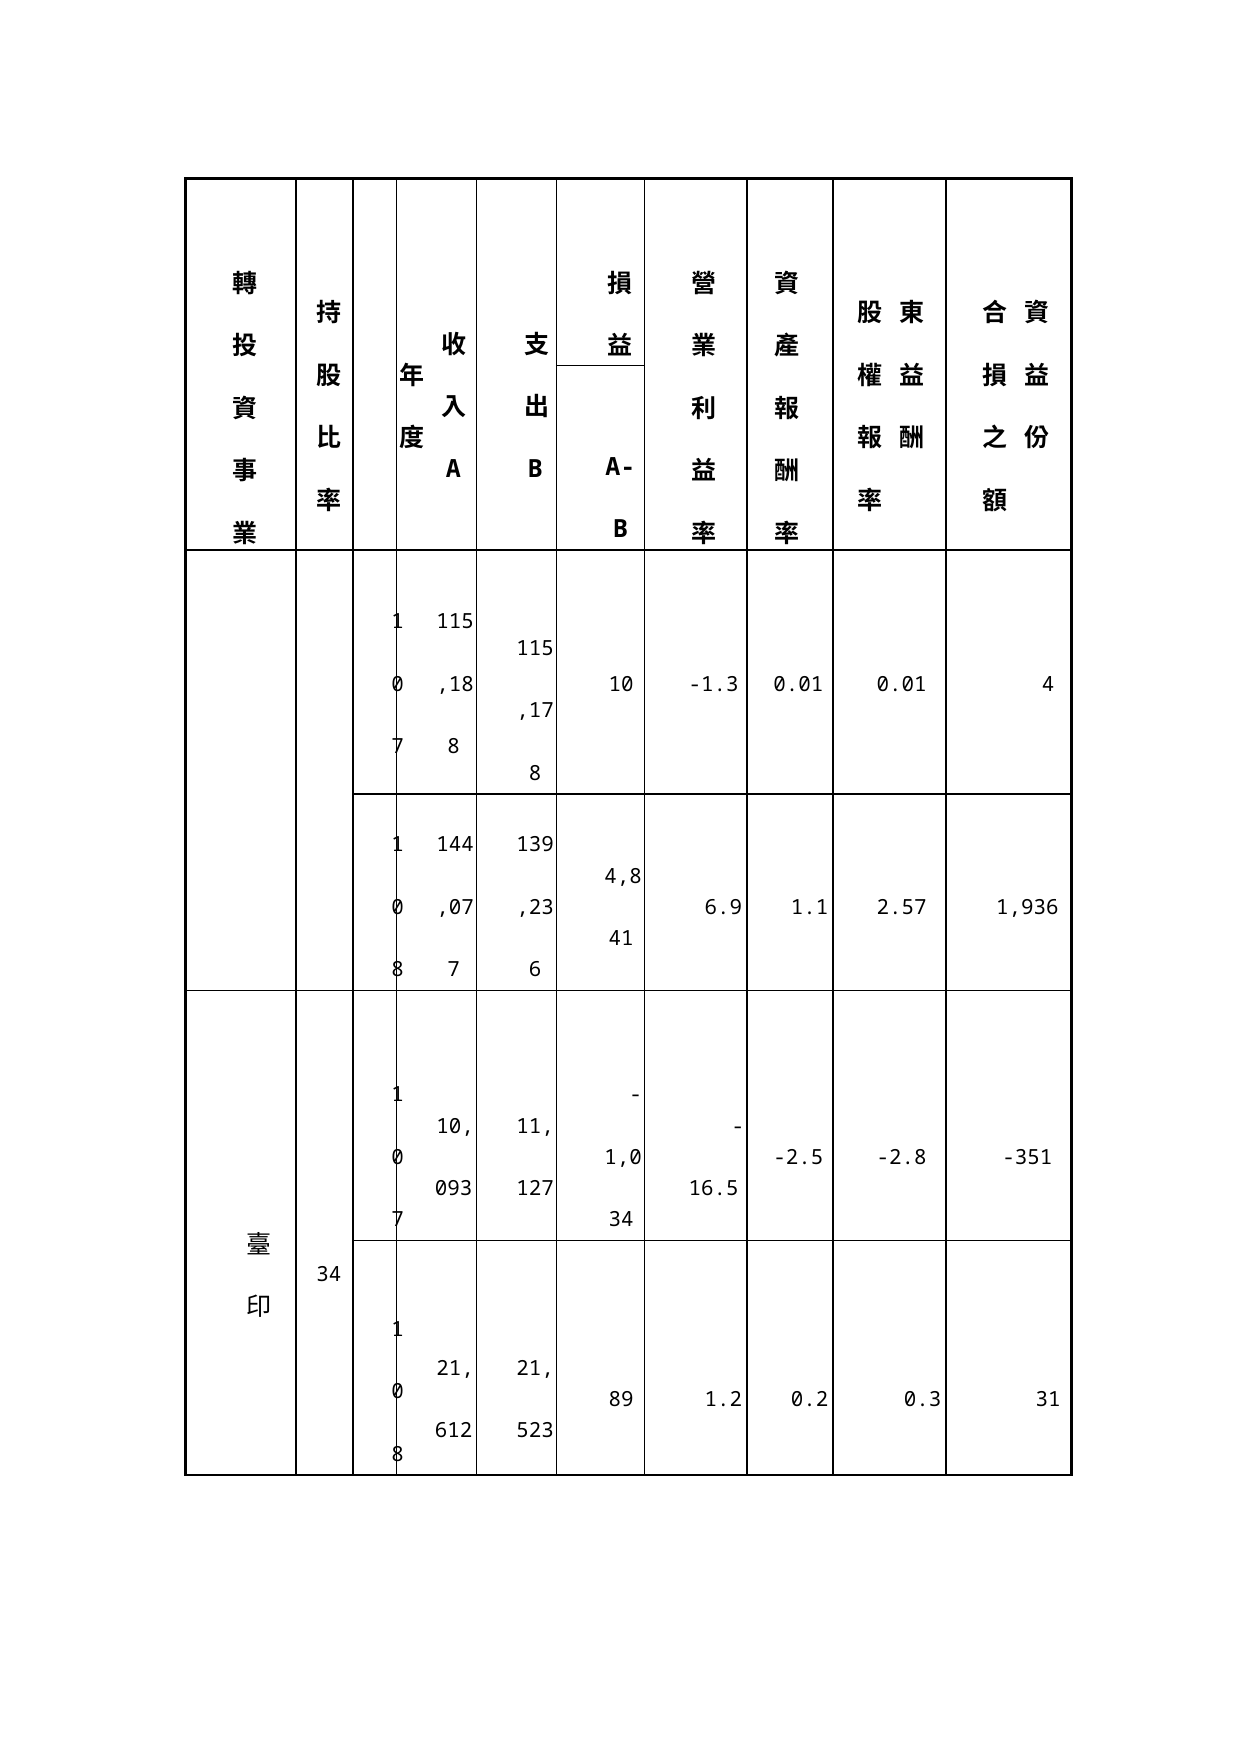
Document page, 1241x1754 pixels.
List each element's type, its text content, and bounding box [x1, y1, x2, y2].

table_cell 144,077 [397, 795, 476, 990]
table_cell [297, 551, 352, 990]
table_header 股東權益報酬率 [834, 180, 945, 549]
table_header 資產報酬率 [748, 180, 832, 549]
table_cell 6.9 [645, 795, 746, 990]
table_cell 31 [947, 1241, 1070, 1474]
table_cell 34 [297, 991, 352, 1474]
table_cell 2.57 [834, 795, 945, 990]
table_cell 139,236 [477, 795, 556, 990]
table_cell 0.01 [748, 551, 832, 793]
table_header 轉投資事業名稱 [187, 180, 295, 549]
table_cell 0.01 [834, 551, 945, 793]
table_cell 0.3 [834, 1241, 945, 1474]
table_cell 10,093 [397, 991, 476, 1240]
table_cell 108 [354, 795, 396, 990]
table_cell 21,612 [397, 1241, 476, 1474]
table_cell 115,188 [397, 551, 476, 793]
table_header 營業利益率 [645, 180, 746, 549]
table_cell 4 [947, 551, 1070, 793]
table_header 支出B [477, 180, 556, 549]
table_cell A-B [557, 366, 644, 549]
table_cell -16.5 [645, 991, 746, 1240]
table_cell 11,127 [477, 991, 556, 1240]
table_cell [187, 551, 295, 990]
table_cell 107 [354, 551, 396, 793]
table_cell 1.2 [645, 1241, 746, 1474]
table_cell 21,523 [477, 1241, 556, 1474]
table_cell 1.1 [748, 795, 832, 990]
table_cell 臺印 [187, 991, 295, 1474]
table_cell -2.8 [834, 991, 945, 1240]
table_header 損益 [557, 180, 644, 365]
table_header 收入A [397, 180, 476, 549]
table_cell 4,841 [557, 795, 644, 990]
table_cell 115,178 [477, 551, 556, 793]
table_header 年度 [354, 180, 396, 549]
table_header 合資損益之份額 [947, 180, 1070, 549]
table_header 持股比率 [297, 180, 352, 549]
table_cell -1,034 [557, 991, 644, 1240]
table_cell -1.3 [645, 551, 746, 793]
table_cell 0.2 [748, 1241, 832, 1474]
table_cell 1,936 [947, 795, 1070, 990]
table_cell -351 [947, 991, 1070, 1240]
table_cell 107 [354, 991, 396, 1240]
table_cell -2.5 [748, 991, 832, 1240]
table_cell 10 [557, 551, 644, 793]
table_cell 89 [557, 1241, 644, 1474]
table_cell 108 [354, 1241, 396, 1474]
